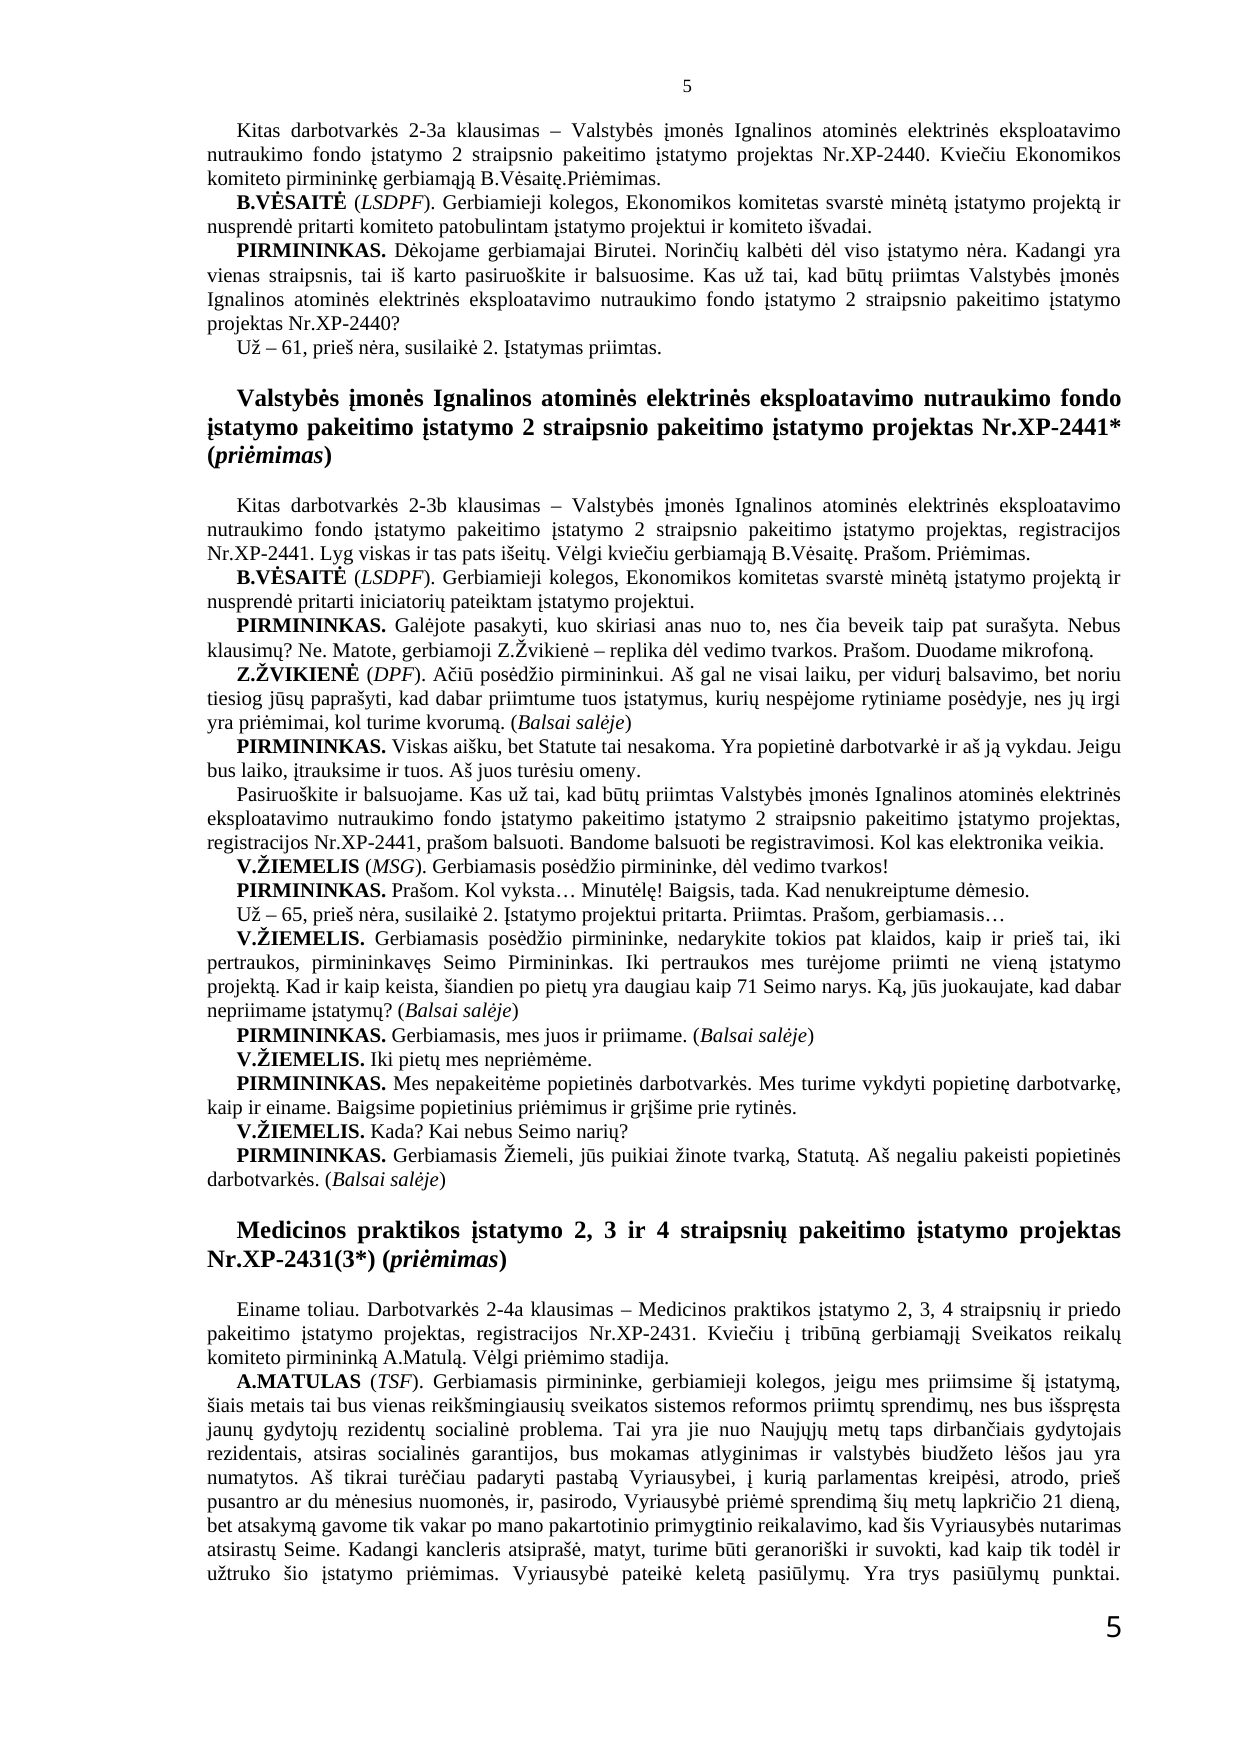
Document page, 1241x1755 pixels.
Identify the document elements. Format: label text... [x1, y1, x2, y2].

text V.ŽIEMELIS. Iki pietų mes nepriėmėme. [207, 1047, 1122, 1071]
text Kitas darbotvarkės 2-3a klausimas – Valstybės įmonės Ignalinos atominės elektrinės eksploatavimo nutraukimo fondo įstatymo 2 straipsnio pakeitimo įstatymo projektas Nr.XP-2440. Kviečiu Ekonomikos komiteto pirmininkę gerbiamąją B.Vėsaitę.Priėmimas. [207, 118, 1122, 190]
text PIRMININKAS. Prašom. Kol vyksta… Minutėlę! Baigsis, tada. Kad nenukreiptume dėmesio. [207, 878, 1122, 902]
text Valstybės įmonės Ignalinos atominės elektrinės eksploatavimo nutraukimo fondo įstatymo pakeitimo įstatymo 2 straipsnio pakeitimo įstatymo projektas Nr.XP-2441* (priėmimas) [207, 383, 1122, 469]
text V.ŽIEMELIS. Gerbiamasis posėdžio pirmininke, nedarykite tokios pat klaidos, kaip ir prieš tai, iki pertraukos, pirmininkavęs Seimo Pirmininkas. Iki pertraukos mes turėjome priimti ne vieną įstatymo projektą. Kad ir kaip keista, šiandien po pietų yra daugiau kaip 71 Seimo narys. Ką, jūs juokaujate, kad dabar nepriimame įstatymų? (Balsai salėje) [207, 926, 1122, 1022]
text Už – 61, prieš nėra, susilaikė 2. Įstatymas priimtas. [207, 335, 1122, 359]
text Einame toliau. Darbotvarkės 2-4a klausimas – Medicinos praktikos įstatymo 2, 3, 4 straipsnių ir priedo pakeitimo įstatymo projektas, registracijos Nr.XP-2431. Kviečiu į tribūną gerbiamąjį Sveikatos reikalų komiteto pirmininką A.Matulą. Vėlgi priėmimo stadija. [207, 1297, 1122, 1369]
text B.VĖSAITĖ (LSDPF). Gerbiamieji kolegos, Ekonomikos komitetas svarstė minėtą įstatymo projektą ir nusprendė pritarti komiteto patobulintam įstatymo projektui ir komiteto išvadai. [207, 190, 1122, 238]
text PIRMININKAS. Galėjote pasakyti, kuo skiriasi anas nuo to, nes čia beveik taip pat surašyta. Nebus klausimų? Ne. Matote, gerbiamoji Z.Žvikienė – replika dėl vedimo tvarkos. Prašom. Duodame mikrofoną. [207, 613, 1122, 662]
text PIRMININKAS. Viskas aišku, bet Statute tai nesakoma. Yra popietinė darbotvarkė ir aš ją vykdau. Jeigu bus laiko, įtrauksime ir tuos. Aš juos turėsiu omeny. [207, 734, 1122, 782]
text Kitas darbotvarkės 2-3b klausimas – Valstybės įmonės Ignalinos atominės elektrinės eksploatavimo nutraukimo fondo įstatymo pakeitimo įstatymo 2 straipsnio pakeitimo įstatymo projektas, registracijos Nr.XP-2441. Lyg viskas ir tas pats išeitų. Vėlgi kviečiu gerbiamąją B.Vėsaitę. Prašom. Priėmimas. [207, 493, 1122, 565]
text PIRMININKAS. Gerbiamasis Žiemeli, jūs puikiai žinote tvarką, Statutą. Aš negaliu pakeisti popietinės darbotvarkės. (Balsai salėje) [207, 1143, 1122, 1191]
text A.MATULAS (TSF). Gerbiamasis pirmininke, gerbiamieji kolegos, jeigu mes priimsime šį įstatymą, šiais metais tai bus vienas reikšmingiausių sveikatos sistemos reformos priimtų sprendimų, nes bus išspręsta jaunų gydytojų rezidentų socialinė problema. Tai yra jie nuo Naujųjų metų taps dirbančiais gydytojais rezidentais, atsiras socialinės garantijos, bus mokamas atlyginimas ir valstybės biudžeto lėšos jau yra numatytos. Aš tikrai turėčiau padaryti pastabą Vyriausybei, į kurią parlamentas kreipėsi, atrodo, prieš pusantro ar du mėnesius nuomonės, ir, pasirodo, Vyriausybė priėmė sprendimą šių metų lapkričio 21 dieną, bet atsakymą gavome tik vakar po mano pakartotinio primygtinio reikalavimo, kad šis Vyriausybės nutarimas atsirastų Seime. Kadangi kancleris atsiprašė, matyt, turime būti geranoriški ir suvokti, kad kaip tik todėl ir užtruko šio įstatymo priėmimas. Vyriausybė pateikė keletą pasiūlymų. Yra trys pasiūlymų punktai. [207, 1369, 1122, 1585]
text Pasiruoškite ir balsuojame. Kas už tai, kad būtų priimtas Valstybės įmonės Ignalinos atominės elektrinės eksploatavimo nutraukimo fondo įstatymo pakeitimo įstatymo 2 straipsnio pakeitimo įstatymo projektas, registracijos Nr.XP-2441, prašom balsuoti. Bandome balsuoti be registravimosi. Kol kas elektronika veikia. [207, 782, 1122, 854]
text V.ŽIEMELIS. Kada? Kai nebus Seimo narių? [207, 1119, 1122, 1143]
text Z.ŽVIKIENĖ (DPF). Ačiū posėdžio pirmininkui. Aš gal ne visai laiku, per vidurį balsavimo, bet noriu tiesiog jūsų paprašyti, kad dabar priimtume tuos įstatymus, kurių nespėjome rytiniame posėdyje, nes jų irgi yra priėmimai, kol turime kvorumą. (Balsai salėje) [207, 662, 1122, 734]
text PIRMININKAS. Gerbiamasis, mes juos ir priimame. (Balsai salėje) [207, 1022, 1122, 1047]
text Medicinos praktikos įstatymo 2, 3 ir 4 straipsnių pakeitimo įstatymo projektas Nr.XP-2431(3*) (priėmimas) [207, 1215, 1122, 1272]
text PIRMININKAS. Mes nepakeitėme popietinės darbotvarkės. Mes turime vykdyti popietinę darbotvarkę, kaip ir einame. Baigsime popietinius priėmimus ir grįšime prie rytinės. [207, 1071, 1122, 1119]
text PIRMININKAS. Dėkojame gerbiamajai Birutei. Norinčių kalbėti dėl viso įstatymo nėra. Kadangi yra vienas straipsnis, tai iš karto pasiruoškite ir balsuosime. Kas už tai, kad būtų priimtas Valstybės įmonės Ignalinos atominės elektrinės eksploatavimo nutraukimo fondo įstatymo 2 straipsnio pakeitimo įstatymo projektas Nr.XP-2440? [207, 238, 1122, 335]
text Už – 65, prieš nėra, susilaikė 2. Įstatymo projektui pritarta. Priimtas. Prašom, gerbiamasis… [207, 902, 1122, 926]
text V.ŽIEMELIS (MSG). Gerbiamasis posėdžio pirmininke, dėl vedimo tvarkos! [207, 854, 1122, 878]
text B.VĖSAITĖ (LSDPF). Gerbiamieji kolegos, Ekonomikos komitetas svarstė minėtą įstatymo projektą ir nusprendė pritarti iniciatorių pateiktam įstatymo projektui. [207, 565, 1122, 613]
